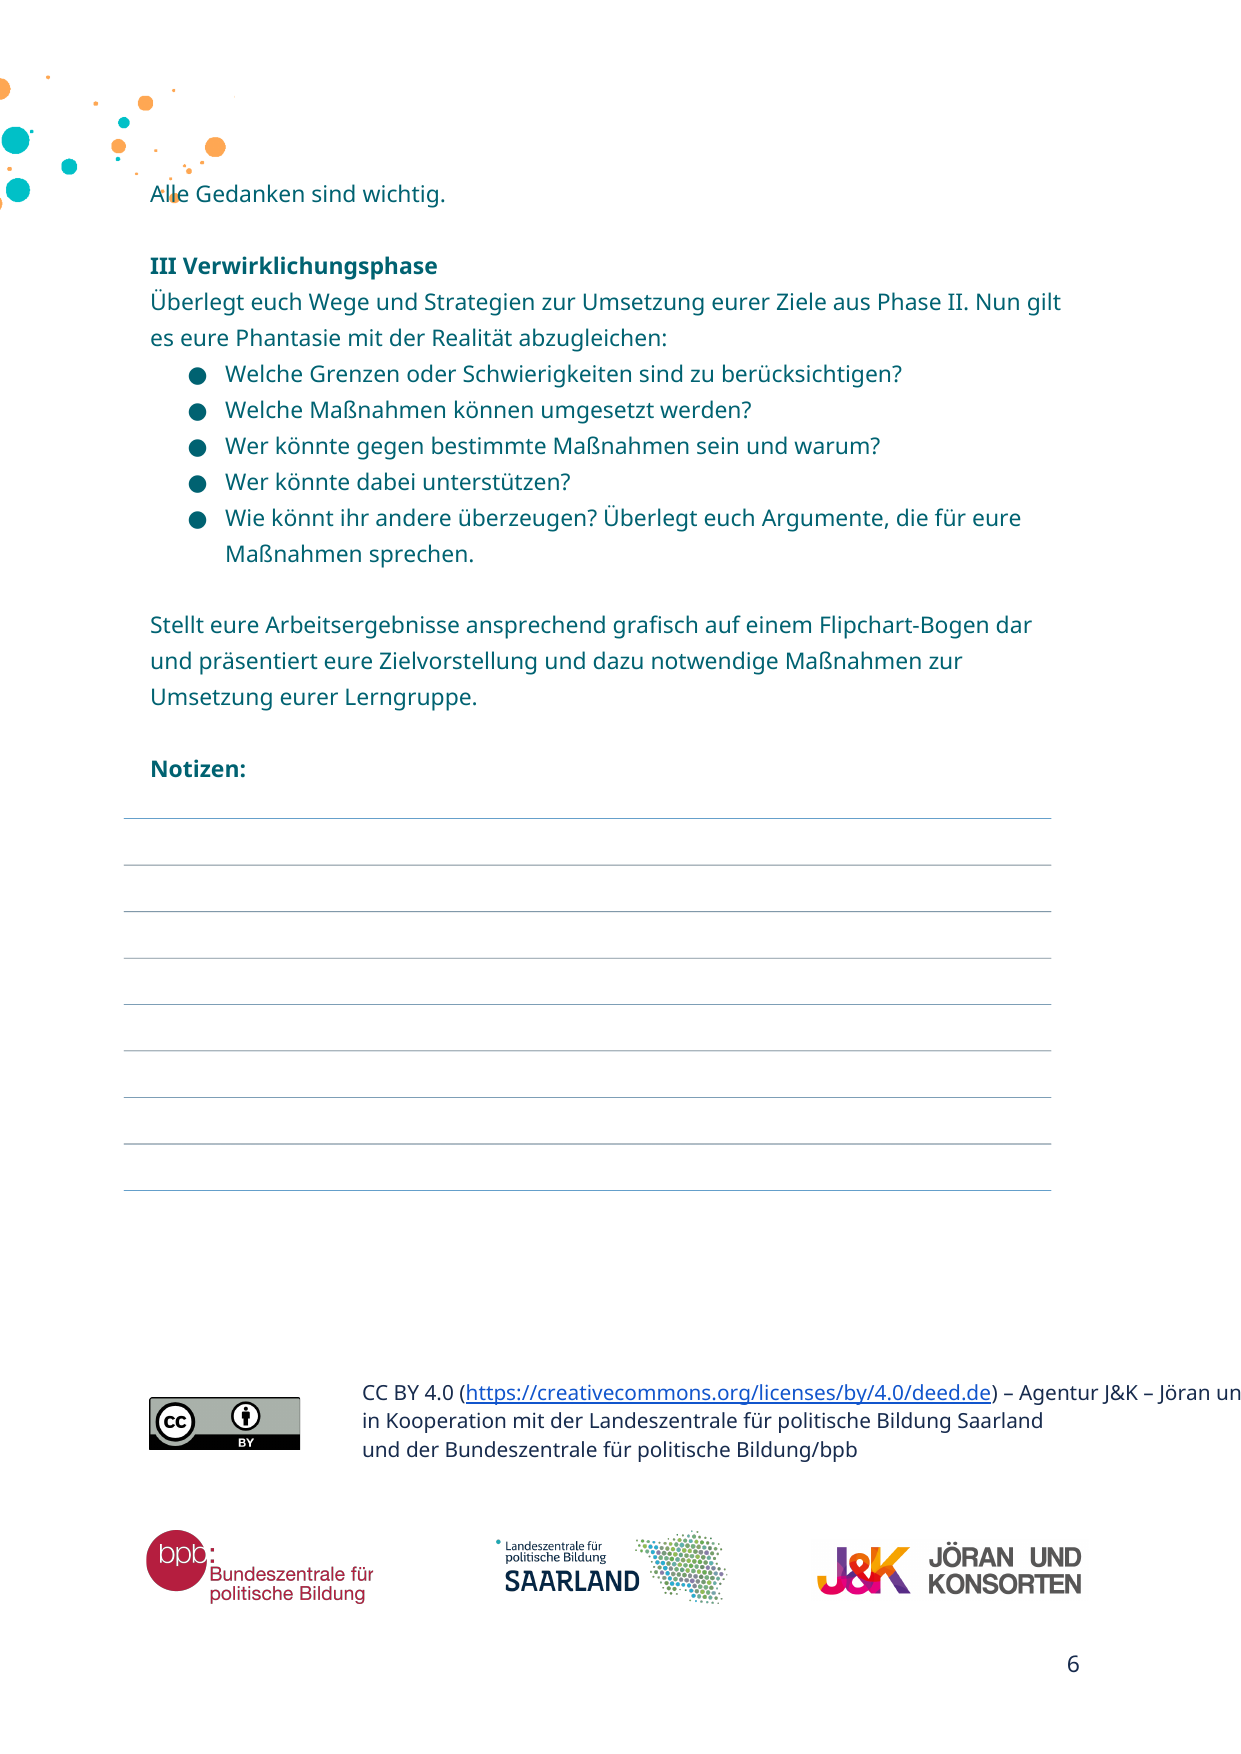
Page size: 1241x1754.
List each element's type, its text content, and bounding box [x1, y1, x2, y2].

picture [146, 1530, 374, 1604]
list Welche Maßnahmen können umgesetzt werden? [187, 394, 1080, 425]
text Stellt eure Arbeitsergebnisse ansprechend grafisch auf einem Flipchart-Bogen dar und präsentiert eure Zielvorstellung und dazu notwendige Maßnahmen zur Umsetzung eurer Lerngruppe. [150, 609, 1080, 712]
picture [811, 1539, 1089, 1601]
text III Verwirklichungsphase [150, 250, 1080, 281]
list Welche Grenzen oder Schwierigkeiten sind zu berücksichtigen? [187, 358, 1080, 389]
list Wer könnte gegen bestimmte Maßnahmen sein und warum? [187, 430, 1080, 461]
picture [0, 70, 235, 231]
text Notizen: [150, 753, 1080, 784]
text Überlegt euch Wege und Strategien zur Umsetzung eurer Ziele aus Phase II. Nun gilt es eure Phantasie mit der Realität abzugleichen: [150, 286, 1080, 353]
picture [149, 1397, 301, 1450]
picture [496, 1530, 728, 1604]
picture [123, 818, 1052, 1229]
text Alle Gedanken sind wichtig. [150, 178, 1080, 209]
table_header CC BY 4.0 (https://creativecommons.org/licenses/by/4.0/deed.de) – Agentur J&K – Jöran und Konsorten in Kooperation mit der Landeszentrale für politische Bildung Saarland und der Bundeszentrale für politische Bildung/bpb [351, 1328, 1097, 1474]
table_header [124, 1328, 351, 1474]
list Wer könnte dabei unterstützen? [187, 466, 1080, 497]
list Wie könnt ihr andere überzeugen? Überlegt euch Argumente, die für eure Maßnahmen sprechen. [187, 502, 1080, 569]
